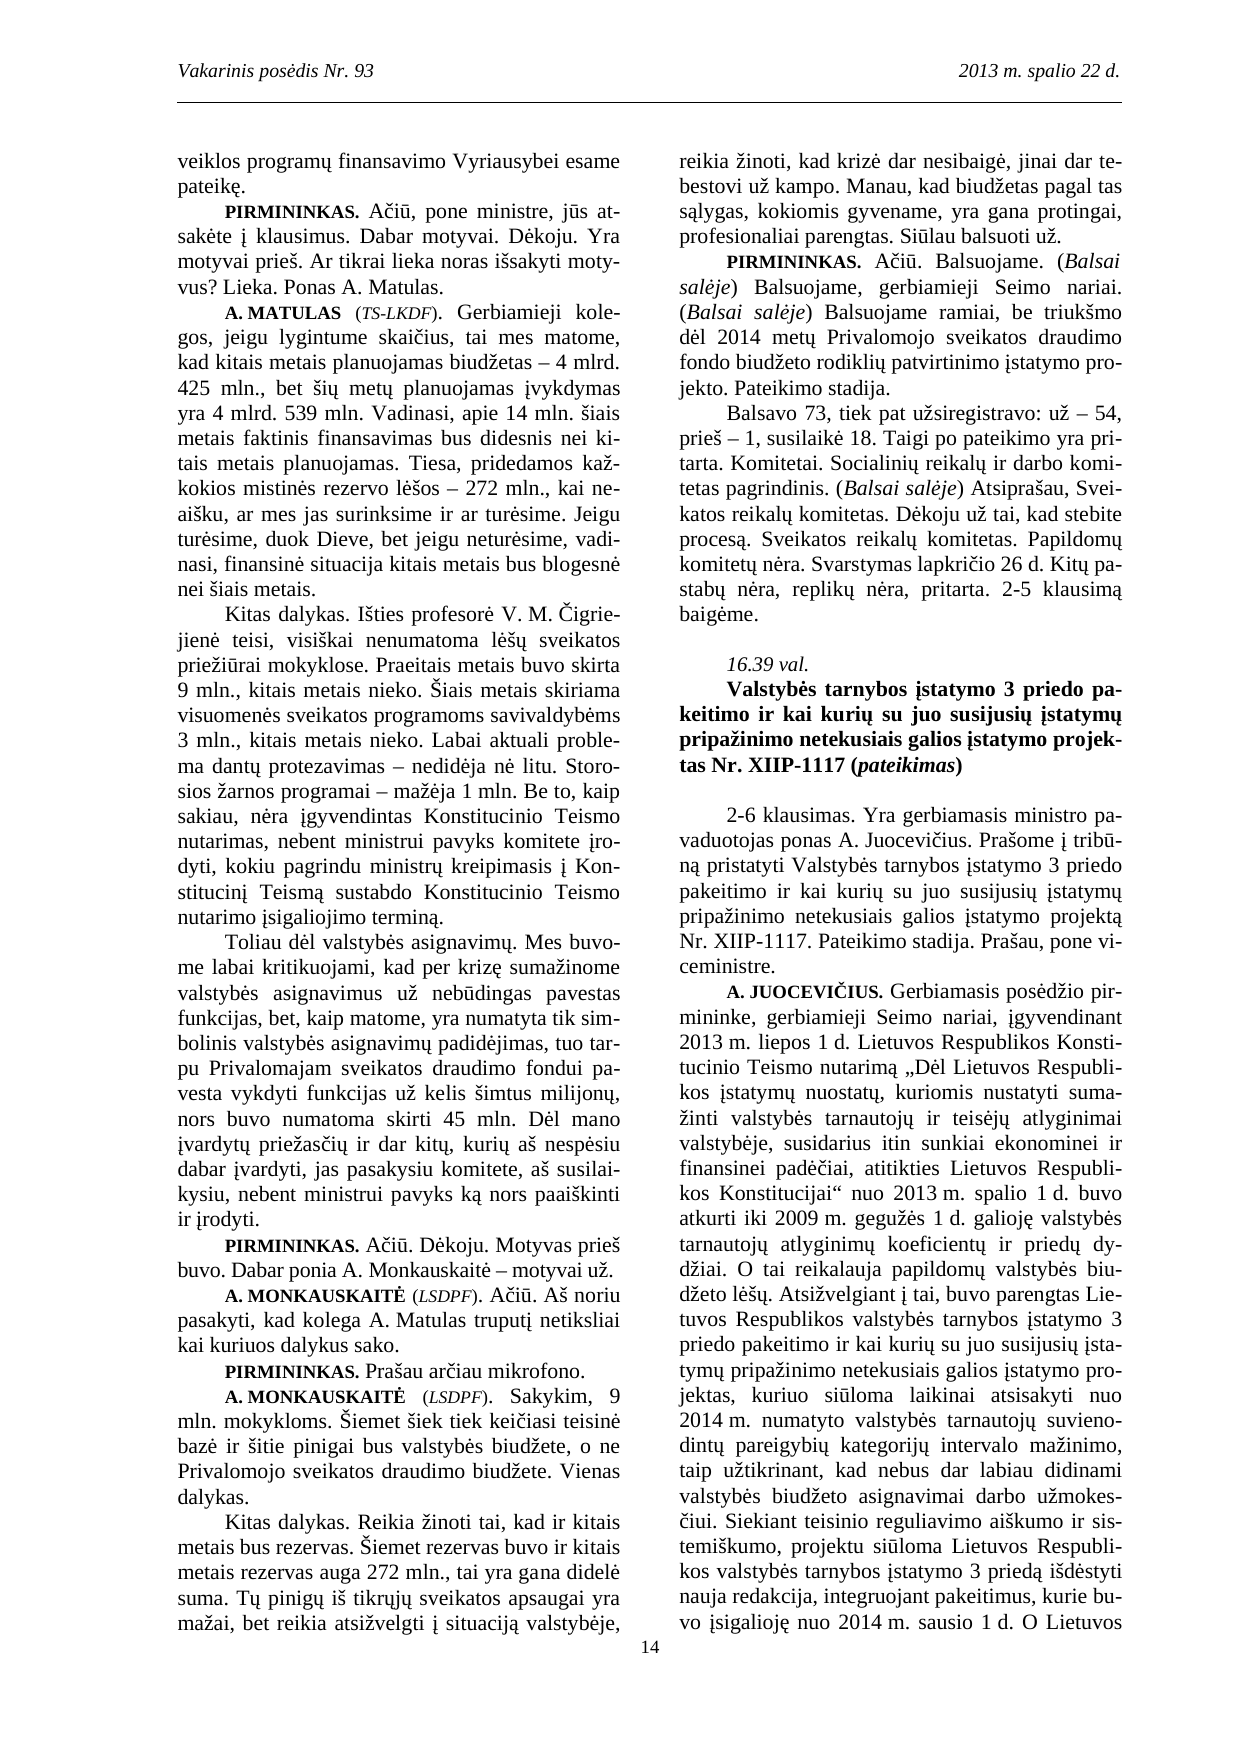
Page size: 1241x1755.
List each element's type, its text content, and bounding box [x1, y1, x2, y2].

text veik­los pro­gra­mų fi­nan­sa­vi­mo Vy­riau­sy­bei esa­me pa­tei­kę. [177, 148, 620, 198]
text A. MONKAUSKAITĖ (LSDPF). Sa­ky­kim, 9 mln. mo­kyk­loms. Šie­met šiek tiek kei­čia­si tei­si­nė ba­zė ir ši­tie pi­ni­gai bus vals­ty­bės biu­dže­te, o ne Pri­va­lo­mo­jo svei­ka­tos drau­di­mo biu­dže­te. Vie­nas da­ly­kas. [177, 1383, 620, 1509]
text A. MONKAUSKAITĖ (LSDPF). Ačiū. Aš no­riu pa­sa­ky­ti, kad ko­le­ga A. Ma­tu­las tru­pu­tį ne­tiks­liai kai ku­riuos da­ly­kus sa­ko. [177, 1282, 620, 1358]
text A. JUOCEVIČIUS. Ger­bia­ma­sis po­sė­džio pir­mi­nin­ke, ger­bia­mie­ji Sei­mo na­riai, įgy­ven­di­nant 2013 m. lie­pos 1 d. Lie­tu­vos Res­pub­li­kos Kon­sti­tu­ci­nio Teis­mo nu­ta­ri­mą „Dėl Lie­tu­vos Res­pub­li­kos įsta­ty­mų nuo­sta­tų, ku­rio­mis nu­sta­ty­ti su­ma­žin­ti vals­ty­bės tar­nau­to­jų ir tei­sė­jų at­ly­gi­ni­mai vals­ty­bė­je, su­si­da­rius itin sun­kiai eko­no­mi­nei ir fi­nan­si­nei pa­dė­čiai, ati­tik­ties Lie­tu­vos Res­pub­li­kos Kon­sti­tu­ci­jai“ nuo 2013 m. spa­lio 1 d. bu­vo at­kur­ti iki 2009 m. ge­gu­žės 1 d. ga­lio­ję vals­ty­bės tar­nau­to­jų at­ly­gi­ni­mų ko­e­fi­cien­tų ir prie­dų dy­džiai. O tai rei­ka­lau­ja pa­pil­do­mų vals­ty­bės biu­dže­to lė­šų. At­si­žvel­giant į tai, bu­vo pa­reng­tas Lie­tu­vos Res­pub­li­kos vals­ty­bės tar­ny­bos įsta­ty­mo 3 prie­do pa­kei­ti­mo ir kai ku­rių su juo su­si­ju­sių įsta­ty­mų pri­pa­ži­ni­mo ne­te­ku­siais ga­lios įsta­ty­mo pro­jek­tas, ku­riuo siū­lo­ma lai­ki­nai at­si­sa­ky­ti nuo 2014 m. nu­ma­ty­to vals­ty­bės tar­nau­to­jų su­vie­no­din­tų pa­rei­gy­bių ka­te­go­ri­jų in­ter­va­lo ma­ži­ni­mo, taip už­tik­ri­nant, kad ne­bus dar la­biau di­di­na­mi vals­ty­bės biu­dže­to asig­na­vi­mai dar­bo už­mo­kes­čiui. Sie­kiant tei­si­nio re­gu­lia­vi­mo aiš­ku­mo ir sis­te­miš­ku­mo, pro­jek­tu siū­lo­ma Lie­tu­vos Res­pub­li­kos vals­ty­bės tar­ny­bos įsta­ty­mo 3 prie­dą iš­dės­ty­ti nau­ja re­dak­ci­ja, in­teg­ruo­jant pa­kei­ti­mus, ku­rie bu­vo įsi­ga­lio­ję nuo 2014 m. sau­sio 1 d. O Lie­tu­vos [679, 978, 1122, 1634]
text Ki­tas da­ly­kas. Rei­kia ži­no­ti tai, kad ir ki­tais me­tais bus re­zer­vas. Šie­met re­zer­vas bu­vo ir ki­tais me­tais re­zer­vas au­ga 272 mln., tai yra ga­na di­de­lė su­ma. Tų pi­ni­gų iš tik­rų­jų svei­ka­tos ap­sau­gai yra ma­žai, bet rei­kia at­si­žvelg­ti į si­tu­a­ci­ją vals­ty­bė­je, [177, 1509, 620, 1635]
text To­liau dėl vals­ty­bės asig­na­vi­mų. Mes bu­vo­me la­bai kri­ti­kuo­ja­mi, kad per kri­zę su­ma­ži­no­me vals­ty­bės asig­na­vi­mus už ne­bū­din­gas pa­ves­tas funk­ci­jas, bet, kaip ma­to­me, yra nu­ma­ty­ta tik sim­bo­li­nis vals­ty­bės asig­na­vi­mų pa­di­dė­ji­mas, tuo tar­pu Pri­va­lo­ma­jam svei­ka­tos drau­di­mo fon­dui pa­ves­ta vyk­dy­ti funk­ci­jas už ke­lis šim­tus mi­li­jo­nų, nors bu­vo nu­ma­to­ma skir­ti 45 mln. Dėl ma­no įvar­dy­tų prie­žas­čių ir dar ki­tų, ku­rių aš ne­spė­siu da­bar įvar­dy­ti, jas pa­sa­ky­siu ko­mi­te­te, aš su­si­lai­ky­siu, ne­bent mi­nist­rui pa­vyks ką nors pa­aiš­kin­ti ir įro­dy­ti. [177, 929, 620, 1232]
text Bal­sa­vo 73, tiek pat už­si­re­gist­ra­vo: už – 54, prieš – 1, su­si­lai­kė 18. Tai­gi po pa­tei­ki­mo yra pri­tar­ta. Ko­mi­te­tai. So­cia­li­nių rei­ka­lų ir dar­bo ko­mi­te­tas pa­grin­di­nis. (Bal­sai sa­lė­je) At­si­pra­šau, Svei­ka­tos rei­ka­lų ko­mi­te­tas. Dė­ko­ju už tai, kad ste­bi­te pro­ce­są. Svei­ka­tos rei­ka­lų ko­mi­te­tas. Pa­pil­do­mų ko­mi­te­tų nė­ra. Svars­ty­mas lap­kri­čio 26 d. Ki­tų pa­sta­bų nė­ra, re­pli­kų nė­ra, pri­tar­ta. 2-5 klau­si­mą bai­gė­me. [679, 400, 1122, 627]
text 16.39 val. [726, 652, 1122, 676]
text PIRMININKAS. Pra­šau ar­čiau mik­ro­fo­no. [177, 1358, 620, 1383]
text Vals­ty­bės tar­ny­bos įsta­ty­mo 3 prie­do pa­kei­ti­mo ir kai ku­rių su juo su­si­ju­sių įsta­ty­mų pri­pa­ži­ni­mo ne­te­ku­siais ga­lios įsta­ty­mo pro­jek­tas Nr. XIIP-1117 (pa­tei­ki­mas) [679, 676, 1122, 777]
text A. MATULAS (TS-LKDF). Ger­bia­mie­ji ko­le­gos, jei­gu ly­gin­tu­me skai­čius, tai mes ma­to­me, kad ki­tais me­tais pla­nuo­ja­mas biu­dže­tas – 4 mlrd. 425 mln., bet šių me­tų pla­nuo­ja­mas įvyk­dy­mas yra 4 mlrd. 539 mln. Va­di­na­si, apie 14 mln. šiais me­tais fak­ti­nis fi­nan­sa­vi­mas bus di­des­nis nei ki­tais me­tais pla­nuo­ja­mas. Tie­sa, pri­de­da­mos kaž­ko­kios mis­ti­nės re­zer­vo lė­šos – 272 mln., kai ne­aiš­ku, ar mes jas su­rink­si­me ir ar tu­rė­si­me. Jei­gu tu­rė­si­me, duok Die­ve, bet jei­gu ne­tu­rė­si­me, va­di­na­si, fi­nan­si­nė si­tu­a­ci­ja ki­tais me­tais bus blo­ges­nė nei šiais me­tais. [177, 299, 620, 601]
text 2-6 klau­si­mas. Yra ger­bia­ma­sis mi­nist­ro pa­va­duo­to­jas po­nas A. Juo­ce­vi­čius. Pra­šo­me į tri­bū­ną pri­sta­ty­ti Vals­ty­bės tar­ny­bos įsta­ty­mo 3 prie­do pa­kei­ti­mo ir kai ku­rių su juo su­si­ju­sių įsta­ty­mų pri­pa­ži­ni­mo ne­te­ku­siais ga­lios įsta­ty­mo pro­jek­tą Nr. XIIP-1117. Pa­tei­ki­mo sta­di­ja. Pra­šau, po­ne vi­ce­mi­nist­re. [679, 802, 1122, 978]
text PIRMININKAS. Ačiū. Dė­ko­ju. Mo­ty­vas prieš bu­vo. Da­bar po­nia A. Mon­kaus­kai­tė – mo­ty­vai už. [177, 1232, 620, 1282]
text rei­kia ži­no­ti, kad kri­zė dar ne­si­bai­gė, ji­nai dar te­bes­to­vi už kam­po. Ma­nau, kad biu­dže­tas pa­gal tas są­ly­gas, ko­kio­mis gy­ve­na­me, yra ga­na pro­tin­gai, pro­fe­sio­na­liai pa­reng­tas. Siū­lau bal­suo­ti už. [679, 148, 1122, 248]
text PIRMININKAS. Ačiū, po­ne mi­nist­re, jūs at­sa­kė­te į klau­si­mus. Da­bar mo­ty­vai. Dė­ko­ju. Yra mo­ty­vai prieš. Ar tik­rai lie­ka no­ras iš­sa­ky­ti mo­ty­vus? Lie­ka. Po­nas A. Ma­tu­las. [177, 198, 620, 299]
text PIRMININKAS. Ačiū. Bal­suo­ja­me. (Bal­sai sa­lė­je) Bal­suo­ja­me, ger­bia­mie­ji Sei­mo na­riai. (Bal­sai sa­lė­je) Bal­suo­ja­me ra­miai, be triukš­mo dėl 2014 me­tų Pri­va­lo­mo­jo svei­ka­tos drau­di­mo fon­do biu­dže­to ro­dik­lių pa­tvir­ti­ni­mo įsta­ty­mo pro­jek­to. Pa­tei­ki­mo sta­di­ja. [679, 248, 1122, 400]
text Ki­tas da­ly­kas. Iš­ties pro­fe­so­rė V. M. Čig­rie­jie­nė tei­si, vi­siš­kai ne­nu­ma­to­ma lė­šų svei­ka­tos prie­žiū­rai mo­kyk­lo­se. Pra­ei­tais me­tais bu­vo skir­ta 9 mln., ki­tais me­tais nie­ko. Šiais me­tais ski­ria­ma vi­suo­me­nės svei­ka­tos pro­gra­moms sa­vi­val­dy­bėms 3 mln., ki­tais me­tais nie­ko. La­bai ak­tu­a­li pro­ble­ma dan­tų pro­te­za­vi­mas – ne­di­dė­ja nė li­tu. Sto­ro­sios žar­nos pro­gra­mai – ma­žė­ja 1 mln. Be to, kaip sa­kiau, nė­ra įgy­ven­din­tas Kon­sti­tu­ci­nio Teis­mo nu­ta­ri­mas, ne­bent mi­nist­rui pa­vyks ko­mi­te­te įro­dy­ti, ko­kiu pa­grin­du mi­nist­rų krei­pi­ma­sis į Kon­sti­tu­ci­nį Teis­mą su­stab­do Kon­sti­tu­ci­nio Teis­mo nu­ta­ri­mo įsi­ga­lio­ji­mo ter­mi­ną. [177, 601, 620, 929]
